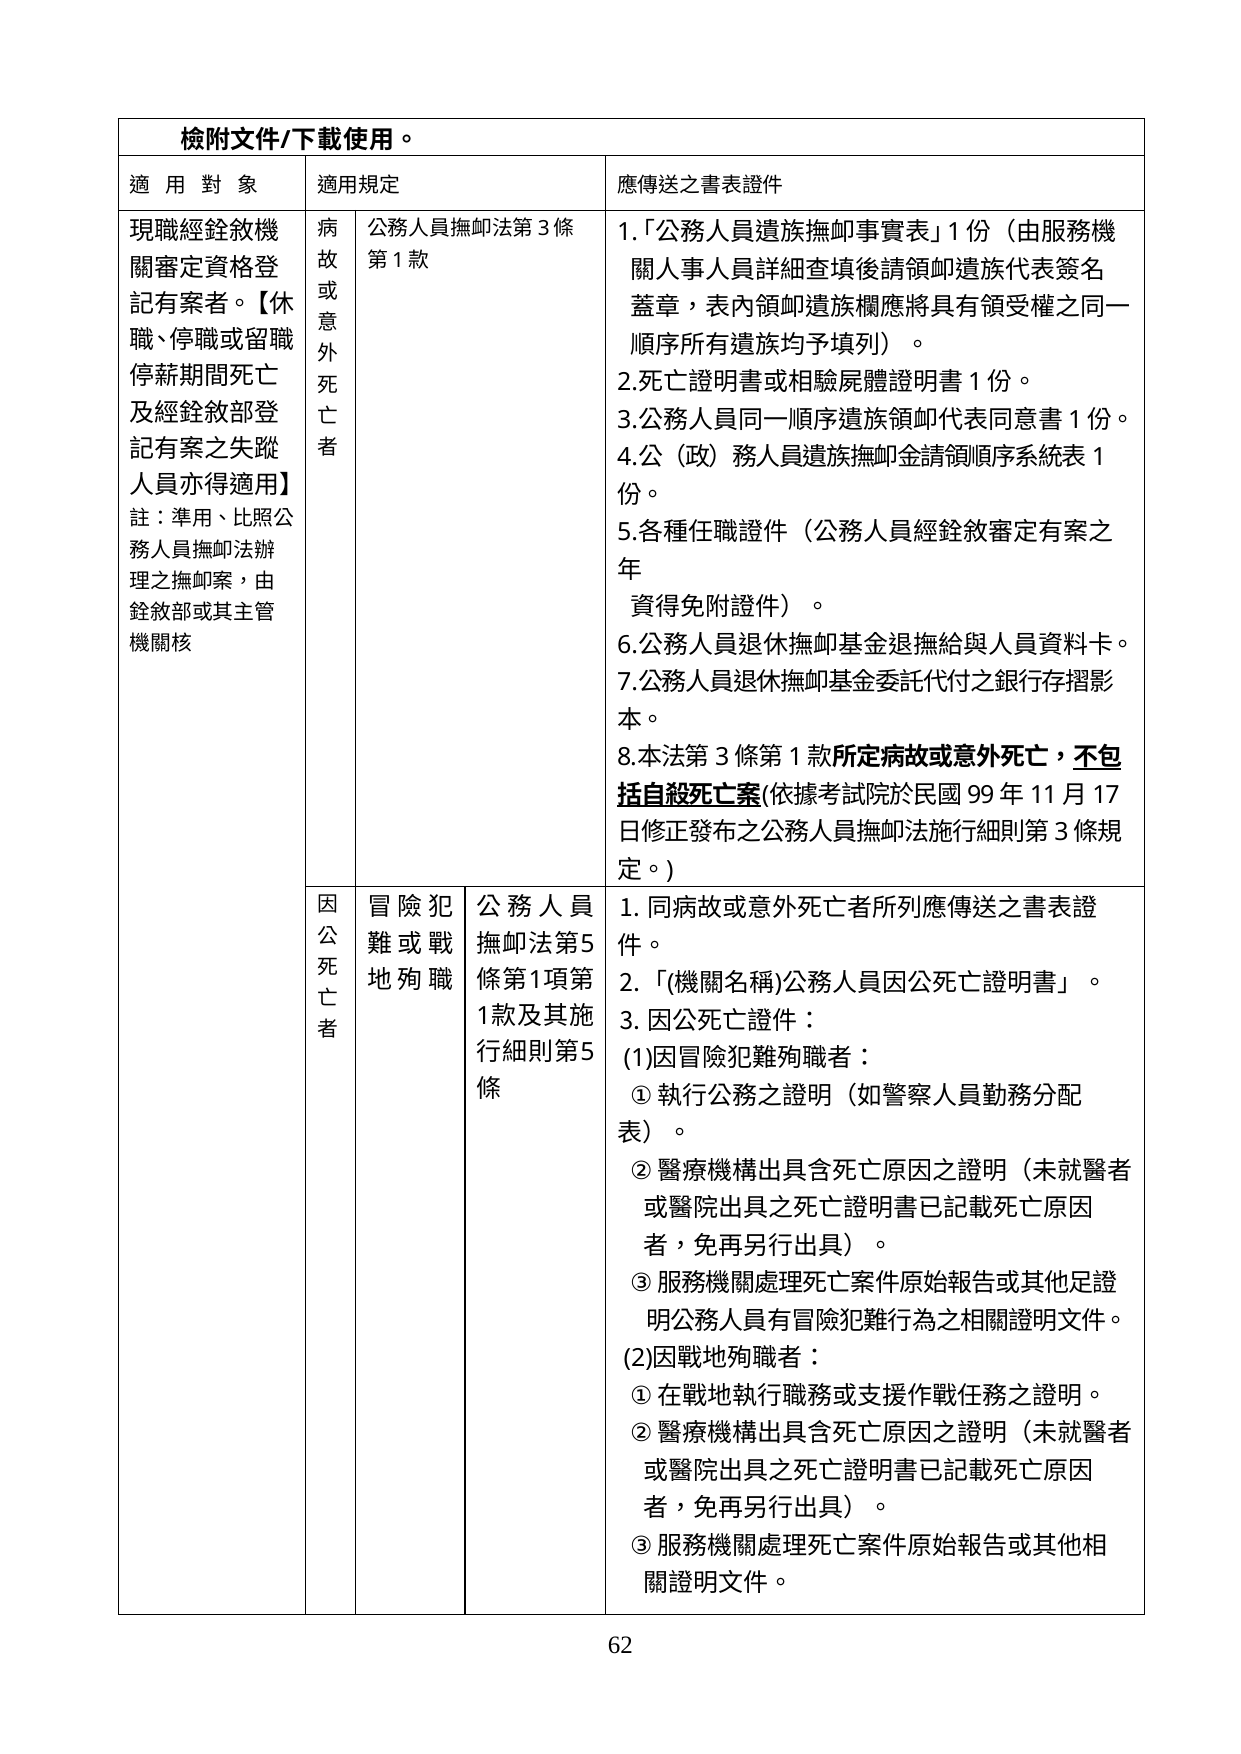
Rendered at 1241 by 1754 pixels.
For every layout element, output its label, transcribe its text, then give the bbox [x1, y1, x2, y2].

table_cell 公務人員撫卹法第5條第1項第1款及其施行細則第5條 [466, 887, 605, 1614]
table_cell 1.「公務人員遺族撫卹事實表」1份（由服務機 關人事人員詳細查填後請領卹遺族代表簽名 蓋章，表內領卹遺族欄應將具有領受權之同一 順序所有遺族均予填列）。 2.死亡證明書或相驗屍體證明書1份。 3.公務人員同一順序遺族領卹代表同意書1份。 4.公（政）務人員遺族撫卹金請領順序系統表1份。 5.各種任職證件（公務人員經銓敘審定有案之年 資得免附證件）。 6.公務人員退休撫卹基金退撫給與人員資料卡。 7.公務人員退休撫卹基金委託代付之銀行存摺影本。 8.本法第3條第1款所定病故或意外死亡，不包括自殺死亡案(依據考試院於民國99年11月17日修正發布之公務人員撫卹法施行細則第3條規定。) [606, 211, 1144, 886]
table_cell 適用對象 [119, 156, 305, 210]
table_cell 應傳送之書表證件 [606, 156, 1144, 210]
table_cell 適用規定 [306, 156, 605, 210]
table_cell 病故或意外死亡者 [306, 211, 355, 886]
table_cell 因公死亡者 [306, 887, 355, 1614]
table_cell 冒險犯 難或戰 地殉職 [356, 887, 464, 1614]
table_cell 公務人員撫卹法第3條第1款 [356, 211, 605, 886]
table_cell 四、使用表格 1.公務人員遺族撫卹事實表或公務人員遺族年撫卹金延長給卹事實表。 2.公務人員同一順序遺族領卹代表同意書。 3.公務人員遺族撫卹金請領順序系統表。 4.公務人員因公死亡證明書。 5.公務人員退休撫卹基金退撫給與領受人員資料卡。 6.殮葬補助費申請表。 7.公保現金給付請領書。 8.公保法定受益人證明書。 9.公務人員領有勳章獎章榮譽紀念章發給獎勵金申請表。 註：撫恤案使用表格可由彰化縣政府人事處網站/便民服務/申辦須知/公務人員撫卹案應 檢附文件/下載使用。 [119, 119, 1144, 155]
table_cell 現職經銓敘機關審定資格登記有案者。【休職、停職或留職停薪期間死亡及經銓敘部登記有案之失蹤人員亦得適用】 註：準用、比照公務人員撫卹法辦理之撫卹案，由銓敘部或其主管機關核 [119, 211, 305, 1614]
table_cell ⒈同病故或意外死亡者所列應傳送之書表證件。 ⒉「(機關名稱)公務人員因公死亡證明書」。 ⒊因公死亡證件： (1)因冒險犯難殉職者： ①執行公務之證明（如警察人員勤務分配表）。 ②醫療機構出具含死亡原因之證明（未就醫者 或醫院出具之死亡證明書已記載死亡原因 者，免再另行出具）。 ③服務機關處理死亡案件原始報告或其他足證 明公務人員有冒險犯難行為之相關證明文件。 (2)因戰地殉職者： ①在戰地執行職務或支援作戰任務之證明。 ②醫療機構出具含死亡原因之證明（未就醫者 或醫院出具之死亡證明書已記載死亡原因 者，免再另行出具）。 ③服務機關處理死亡案件原始報告或其他相 關證明文件。 [606, 887, 1144, 1614]
